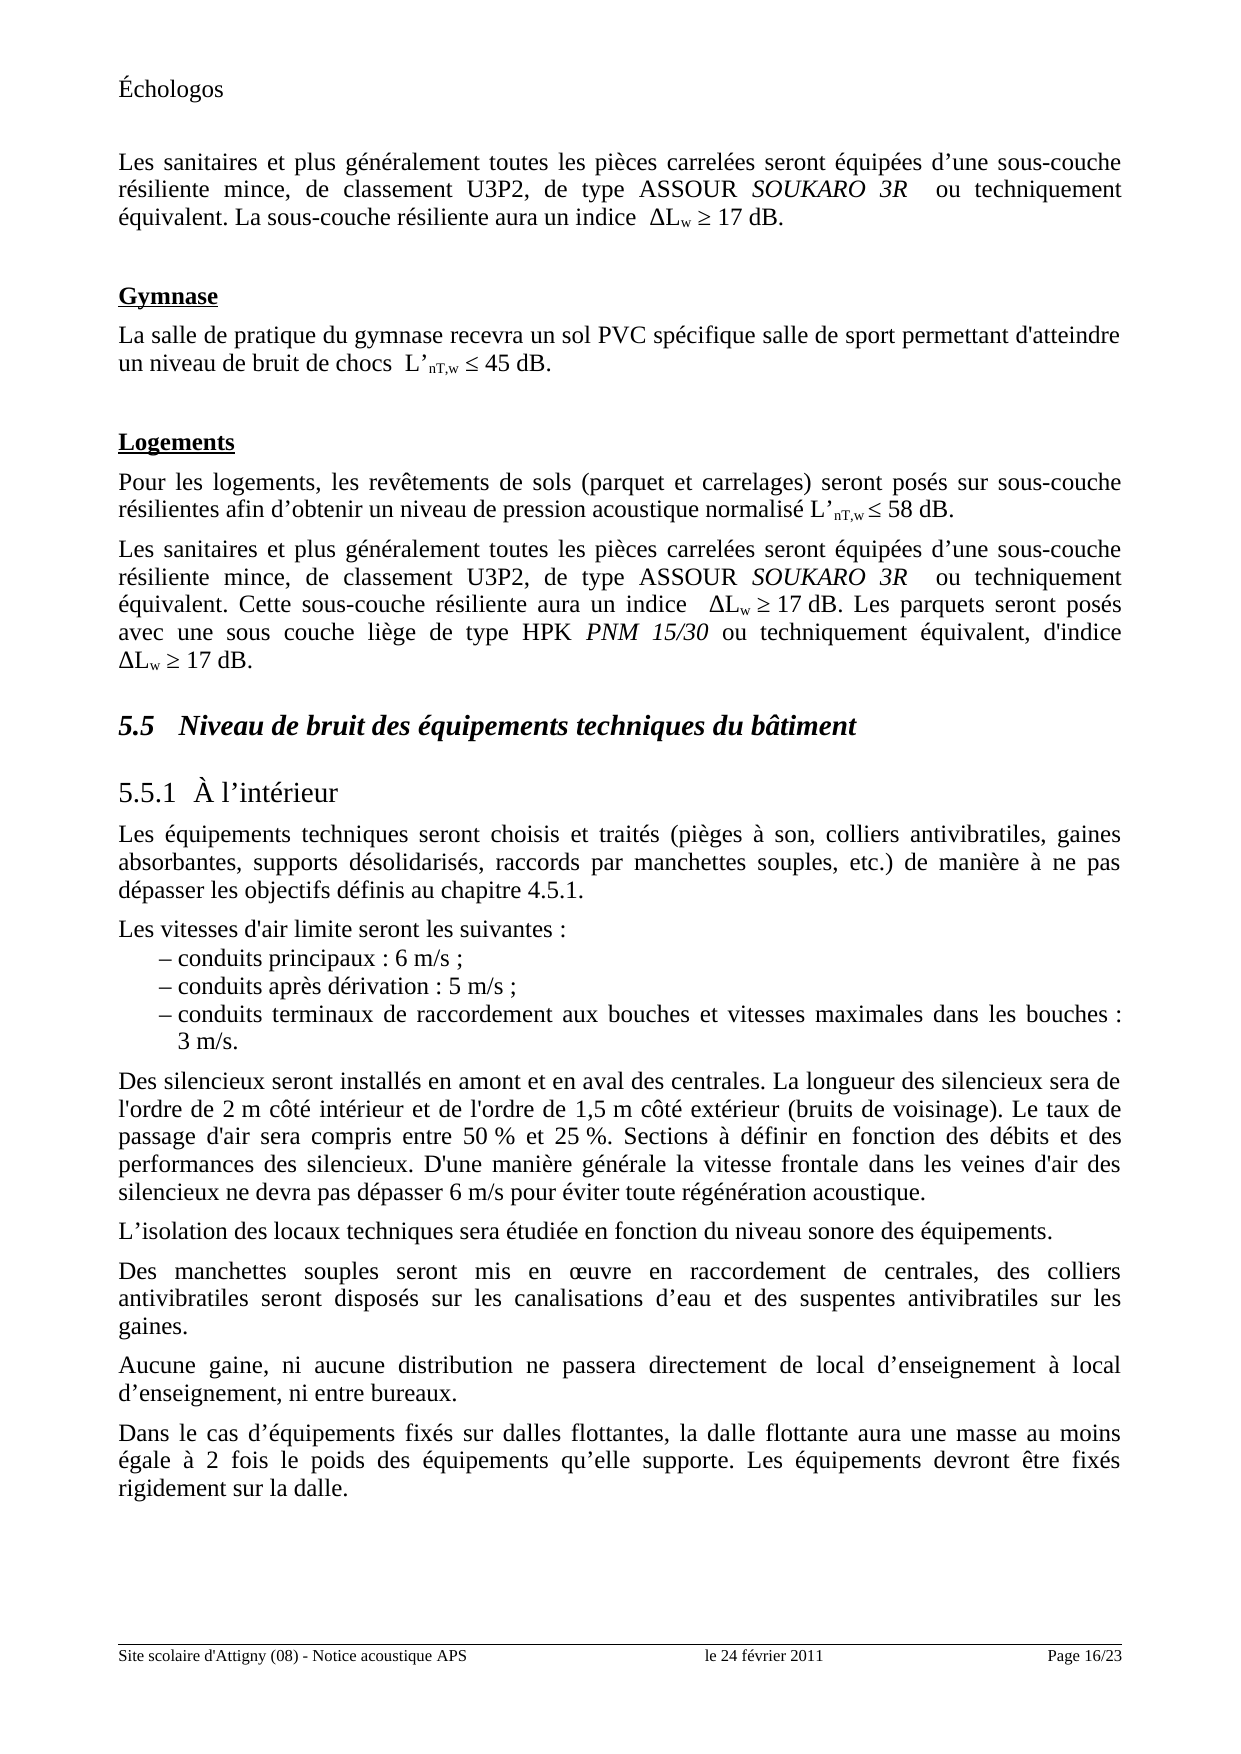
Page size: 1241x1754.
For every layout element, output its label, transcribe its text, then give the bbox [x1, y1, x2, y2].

text Les vitesses d'air limite seront les suivantes : [118, 916, 1122, 943]
text Dans le cas d’équipements fixés sur dalles flottantes, la dalle flottante aura une masse au moins égale à 2 fois le poids des équipements qu’elle supporte. Les équipements devront être fixés rigidement sur la dalle. [118, 1419, 1122, 1502]
text La salle de pratique du gymnase recevra un sol PVC spécifique salle de sport permettant d'atteindre un niveau de bruit de chocs L’nT,w ≤ 45 dB. [118, 322, 1122, 377]
subtitle Niveau de bruit des équipements techniques du bâtiment [118, 709, 1122, 741]
text – conduits principaux : 6 m/s ; [159, 944, 1122, 972]
text Les équipements techniques seront choisis et traités (pièges à son, colliers antivibratiles, gaines absorbantes, supports désolidarisés, raccords par manchettes souples, etc.) de manière à ne pas dépasser les objectifs définis au chapitre 4.5.1. [118, 821, 1122, 904]
text Gymnase [118, 282, 1122, 310]
text Des manchettes souples seront mis en œuvre en raccordement de centrales, des colliers antivibratiles seront disposés sur les canalisations d’eau et des suspentes antivibratiles sur les gaines. [118, 1257, 1122, 1340]
text Logements [118, 428, 1122, 456]
text – conduits terminaux de raccordement aux bouches et vitesses maximales dans les bouches : 3 m/s. [159, 1000, 1122, 1055]
text L’isolation des locaux techniques sera étudiée en fonction du niveau sonore des équipements. [118, 1217, 1122, 1245]
text Des silencieux seront installés en amont et en aval des centrales. La longueur des silencieux sera de l'ordre de 2 m côté intérieur et de l'ordre de 1,5 m côté extérieur (bruits de voisinage). Le taux de passage d'air sera compris entre 50 % et 25 %. Sections à définir en fonction des débits et des performances des silencieux. D'une manière générale la vitesse frontale dans les veines d'air des silencieux ne devra pas dépasser 6 m/s pour éviter toute régénération acoustique. [118, 1067, 1122, 1206]
text Les sanitaires et plus généralement toutes les pièces carrelées seront équipées d’une sous-couche résiliente mince, de classement U3P2, de type ASSOUR SOUKARO 3R ou techniquement équivalent. Cette sous-couche résiliente aura un indice ΔLw ≥ 17 dB. Les parquets seront posés avec une sous couche liège de type HPK PNM 15/30 ou techniquement équivalent, d'indice ΔLw ≥ 17 dB. [118, 535, 1122, 673]
subtitle À l’intérieur [118, 777, 1122, 809]
text Pour les logements, les revêtements de sols (parquet et carrelages) seront posés sur sous-couche résilientes afin d’obtenir un niveau de pression acoustique normalisé L’nT,w ≤ 58 dB. [118, 468, 1122, 523]
text Aucune gaine, ni aucune distribution ne passera directement de local d’enseignement à local d’enseignement, ni entre bureaux. [118, 1352, 1122, 1407]
text Les sanitaires et plus généralement toutes les pièces carrelées seront équipées d’une sous-couche résiliente mince, de classement U3P2, de type ASSOUR SOUKARO 3R ou techniquement équivalent. La sous-couche résiliente aura un indice ΔLw ≥ 17 dB. [118, 148, 1122, 231]
text – conduits après dérivation : 5 m/s ; [159, 972, 1122, 1000]
